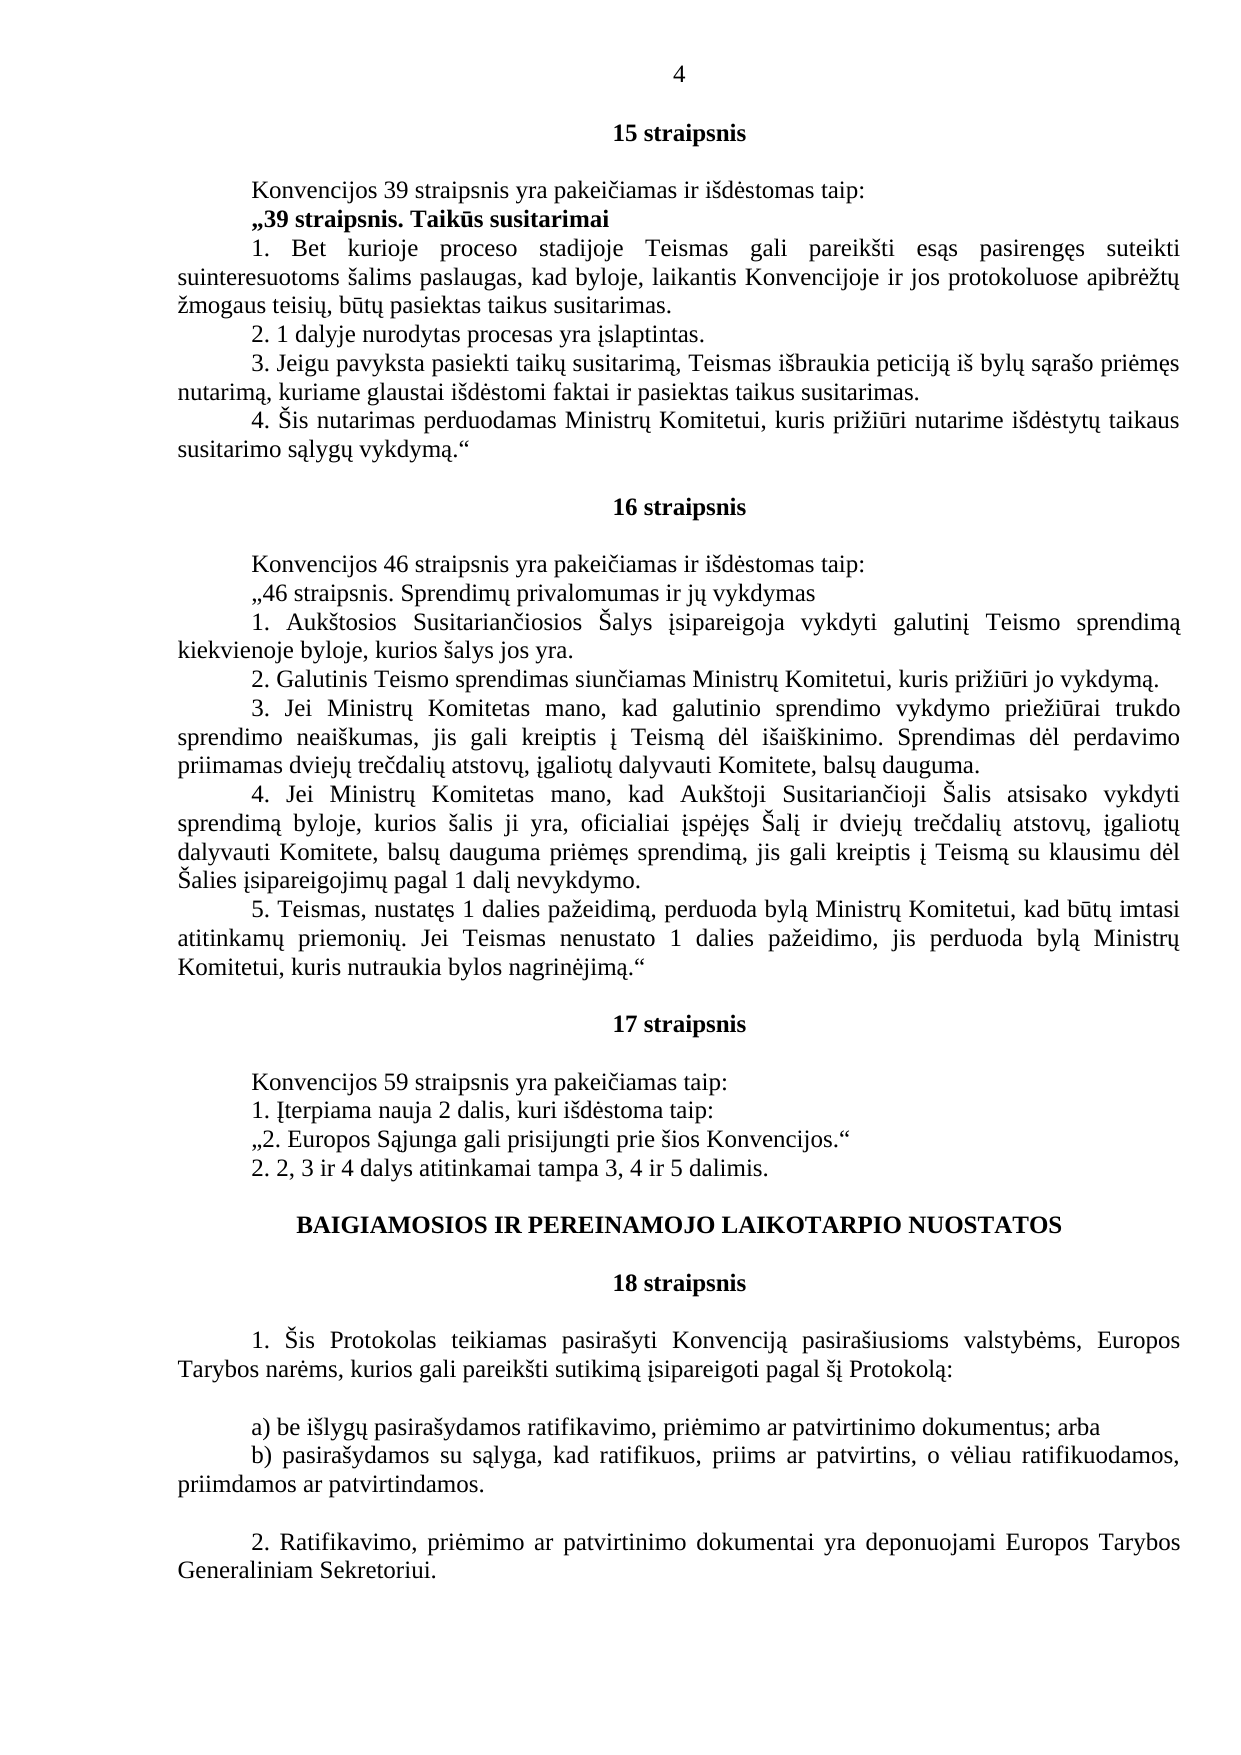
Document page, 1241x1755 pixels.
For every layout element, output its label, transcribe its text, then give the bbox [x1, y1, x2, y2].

text 2. Galutinis Teismo sprendimas siunčiamas Ministrų Komitetui, kuris prižiūri jo vykdymą. [177, 664, 1181, 693]
text 3. Jei Ministrų Komitetas mano, kad galutinio sprendimo vykdymo priežiūrai trukdo sprendimo neaiškumas, jis gali kreiptis į Teismą dėl išaiškinimo. Sprendimas dėl perdavimo priimamas dviejų trečdalių atstovų, įgaliotų dalyvauti Komitete, balsų dauguma. [177, 693, 1181, 779]
text 1. Aukštosios Susitariančiosios Šalys įsipareigoja vykdyti galutinį Teismo sprendimą kiekvienoje byloje, kurios šalys jos yra. [177, 607, 1181, 664]
text Konvencijos 59 straipsnis yra pakeičiamas taip: [177, 1067, 1181, 1096]
text 16 straipsnis [177, 492, 1181, 521]
text 15 straipsnis [177, 118, 1181, 147]
text 4. Šis nutarimas perduodamas Ministrų Komitetui, kuris prižiūri nutarime išdėstytų taikaus susitarimo sąlygų vykdymą.“ [177, 406, 1181, 463]
text 2. 2, 3 ir 4 dalys atitinkamai tampa 3, 4 ir 5 dalimis. [177, 1153, 1181, 1182]
text 5. Teismas, nustatęs 1 dalies pažeidimą, perduoda bylą Ministrų Komitetui, kad būtų imtasi atitinkamų priemonių. Jei Teismas nenustato 1 dalies pažeidimo, jis perduoda bylą Ministrų Komitetui, kuris nutraukia bylos nagrinėjimą.“ [177, 894, 1181, 981]
text 3. Jeigu pavyksta pasiekti taikų susitarimą, Teismas išbraukia peticiją iš bylų sąrašo priėmęs nutarimą, kuriame glaustai išdėstomi faktai ir pasiektas taikus susitarimas. [177, 348, 1181, 406]
text b) pasirašydamos su sąlyga, kad ratifikuos, priims ar patvirtins, o vėliau ratifikuodamos, priimdamos ar patvirtindamos. [177, 1441, 1181, 1498]
text „46 straipsnis. Sprendimų privalomumas ir jų vykdymas [177, 578, 1181, 607]
text a) be išlygų pasirašydamos ratifikavimo, priėmimo ar patvirtinimo dokumentus; arba [177, 1412, 1181, 1441]
text 1. Įterpiama nauja 2 dalis, kuri išdėstoma taip: [177, 1096, 1181, 1124]
text 18 straipsnis [177, 1268, 1181, 1297]
text Konvencijos 46 straipsnis yra pakeičiamas ir išdėstomas taip: [177, 549, 1181, 578]
text 4. Jei Ministrų Komitetas mano, kad Aukštoji Susitariančioji Šalis atsisako vykdyti sprendimą byloje, kurios šalis ji yra, oficialiai įspėjęs Šalį ir dviejų trečdalių atstovų, įgaliotų dalyvauti Komitete, balsų dauguma priėmęs sprendimą, jis gali kreiptis į Teismą su klausimu dėl Šalies įsipareigojimų pagal 1 dalį nevykdymo. [177, 779, 1181, 894]
text „39 straipsnis. Taikūs susitarimai [177, 204, 1181, 233]
text 17 straipsnis [177, 1009, 1181, 1038]
text 1. Bet kurioje proceso stadijoje Teismas gali pareikšti esąs pasirengęs suteikti suinteresuotoms šalims paslaugas, kad byloje, laikantis Konvencijoje ir jos protokoluose apibrėžtų žmogaus teisių, būtų pasiektas taikus susitarimas. [177, 233, 1181, 319]
text Konvencijos 39 straipsnis yra pakeičiamas ir išdėstomas taip: [177, 176, 1181, 204]
text 1. Šis Protokolas teikiamas pasirašyti Konvenciją pasirašiusioms valstybėms, Europos Tarybos narėms, kurios gali pareikšti sutikimą įsipareigoti pagal šį Protokolą: [177, 1326, 1181, 1383]
text „2. Europos Sąjunga gali prisijungti prie šios Konvencijos.“ [177, 1124, 1181, 1153]
text 2. 1 dalyje nurodytas procesas yra įslaptintas. [177, 319, 1181, 348]
text Baigiamosios ir pereinamojo laikotarpio nuostatos [177, 1211, 1181, 1239]
text 2. Ratifikavimo, priėmimo ar patvirtinimo dokumentai yra deponuojami Europos Tarybos Generaliniam Sekretoriui. [177, 1527, 1181, 1584]
